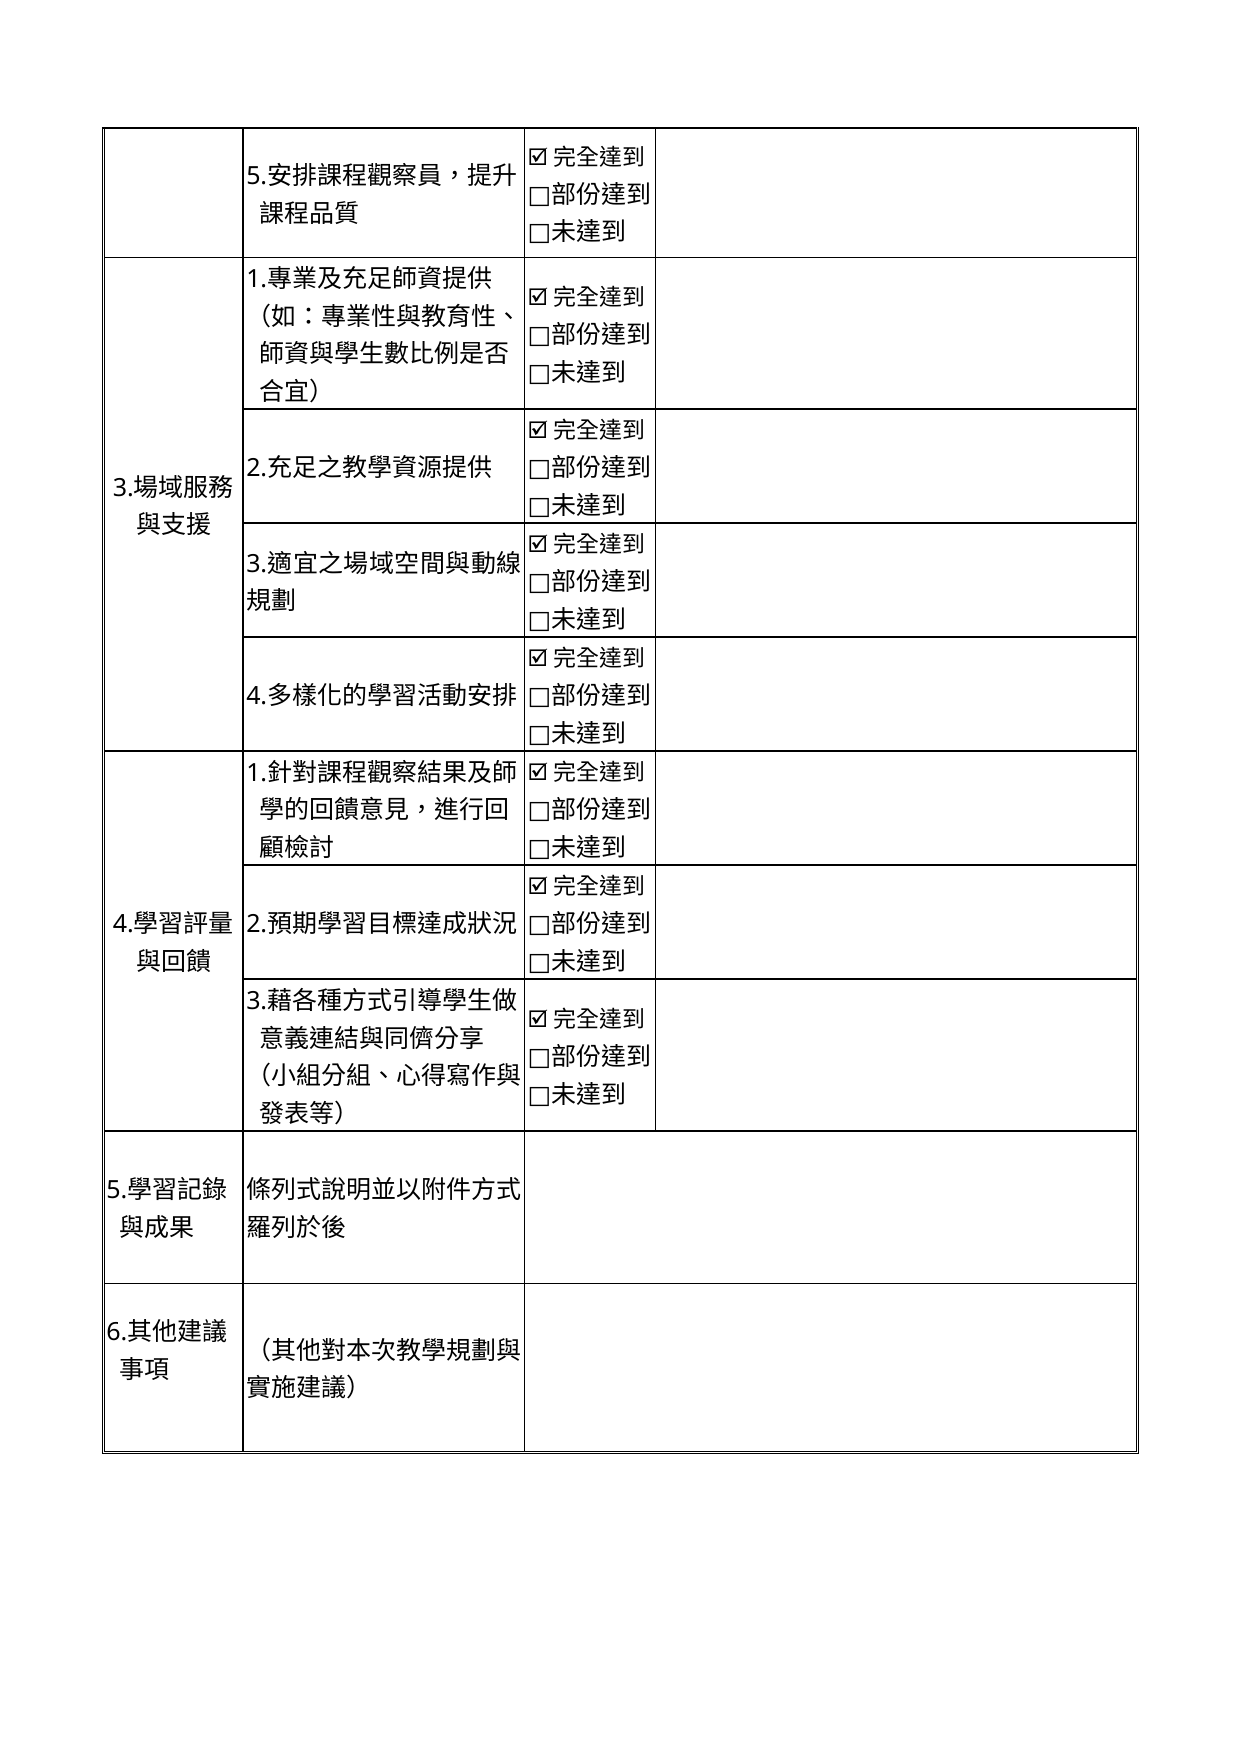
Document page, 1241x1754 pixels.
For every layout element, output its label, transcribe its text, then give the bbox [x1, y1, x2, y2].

table_cell 3.場域服務與支援 [105, 258, 242, 750]
table_cell 4.多樣化的學習活動安排 [244, 638, 524, 750]
table_cell [105, 129, 242, 256]
table_cell [656, 410, 1136, 522]
table_cell [656, 866, 1136, 978]
table_cell [656, 980, 1136, 1130]
table_cell 5.學習記錄 與成果 [105, 1132, 242, 1282]
table_cell 3.藉各種方式引導學生做 意義連結與同儕分享 （小組分組、心得寫作與 發表等） [244, 980, 524, 1130]
table_cell [656, 524, 1136, 636]
table_cell 1.針對課程觀察結果及師 學的回饋意見，進行回 顧檢討 [244, 752, 524, 864]
table_cell [525, 1132, 1136, 1282]
table_cell （其他對本次教學規劃與實施建議） [244, 1284, 524, 1451]
table_cell 4.學習評量與回饋 [105, 752, 242, 1130]
table_cell 2.預期學習目標達成狀況 [244, 866, 524, 978]
table_cell 3.適宜之場域空間與動線規劃 [244, 524, 524, 636]
table_cell R完全達到 □部份達到 □未達到 [525, 129, 655, 256]
table_cell [656, 752, 1136, 864]
table_cell [656, 258, 1136, 408]
table_cell [525, 1284, 1136, 1451]
table_cell 1.專業及充足師資提供 （如：專業性與教育性、 師資與學生數比例是否 合宜） [244, 258, 524, 408]
table_cell R完全達到 □部份達到 □未達到 [525, 410, 655, 522]
table_cell 2.充足之教學資源提供 [244, 410, 524, 522]
table_cell R完全達到 □部份達到 □未達到 [525, 258, 655, 408]
table_cell 5.安排課程觀察員，提升 課程品質 [244, 129, 524, 256]
table_cell R完全達到 □部份達到 □未達到 [525, 866, 655, 978]
table_cell [656, 129, 1136, 256]
table_cell R完全達到 □部份達到 □未達到 [525, 638, 655, 750]
table_cell R完全達到 □部份達到 □未達到 [525, 980, 655, 1130]
table_cell [656, 638, 1136, 750]
table_cell 條列式說明並以附件方式羅列於後 [244, 1132, 524, 1282]
table_cell R完全達到 □部份達到 □未達到 [525, 524, 655, 636]
table_cell R完全達到 □部份達到 □未達到 [525, 752, 655, 864]
table_cell 6.其他建議 事項 [105, 1284, 242, 1451]
